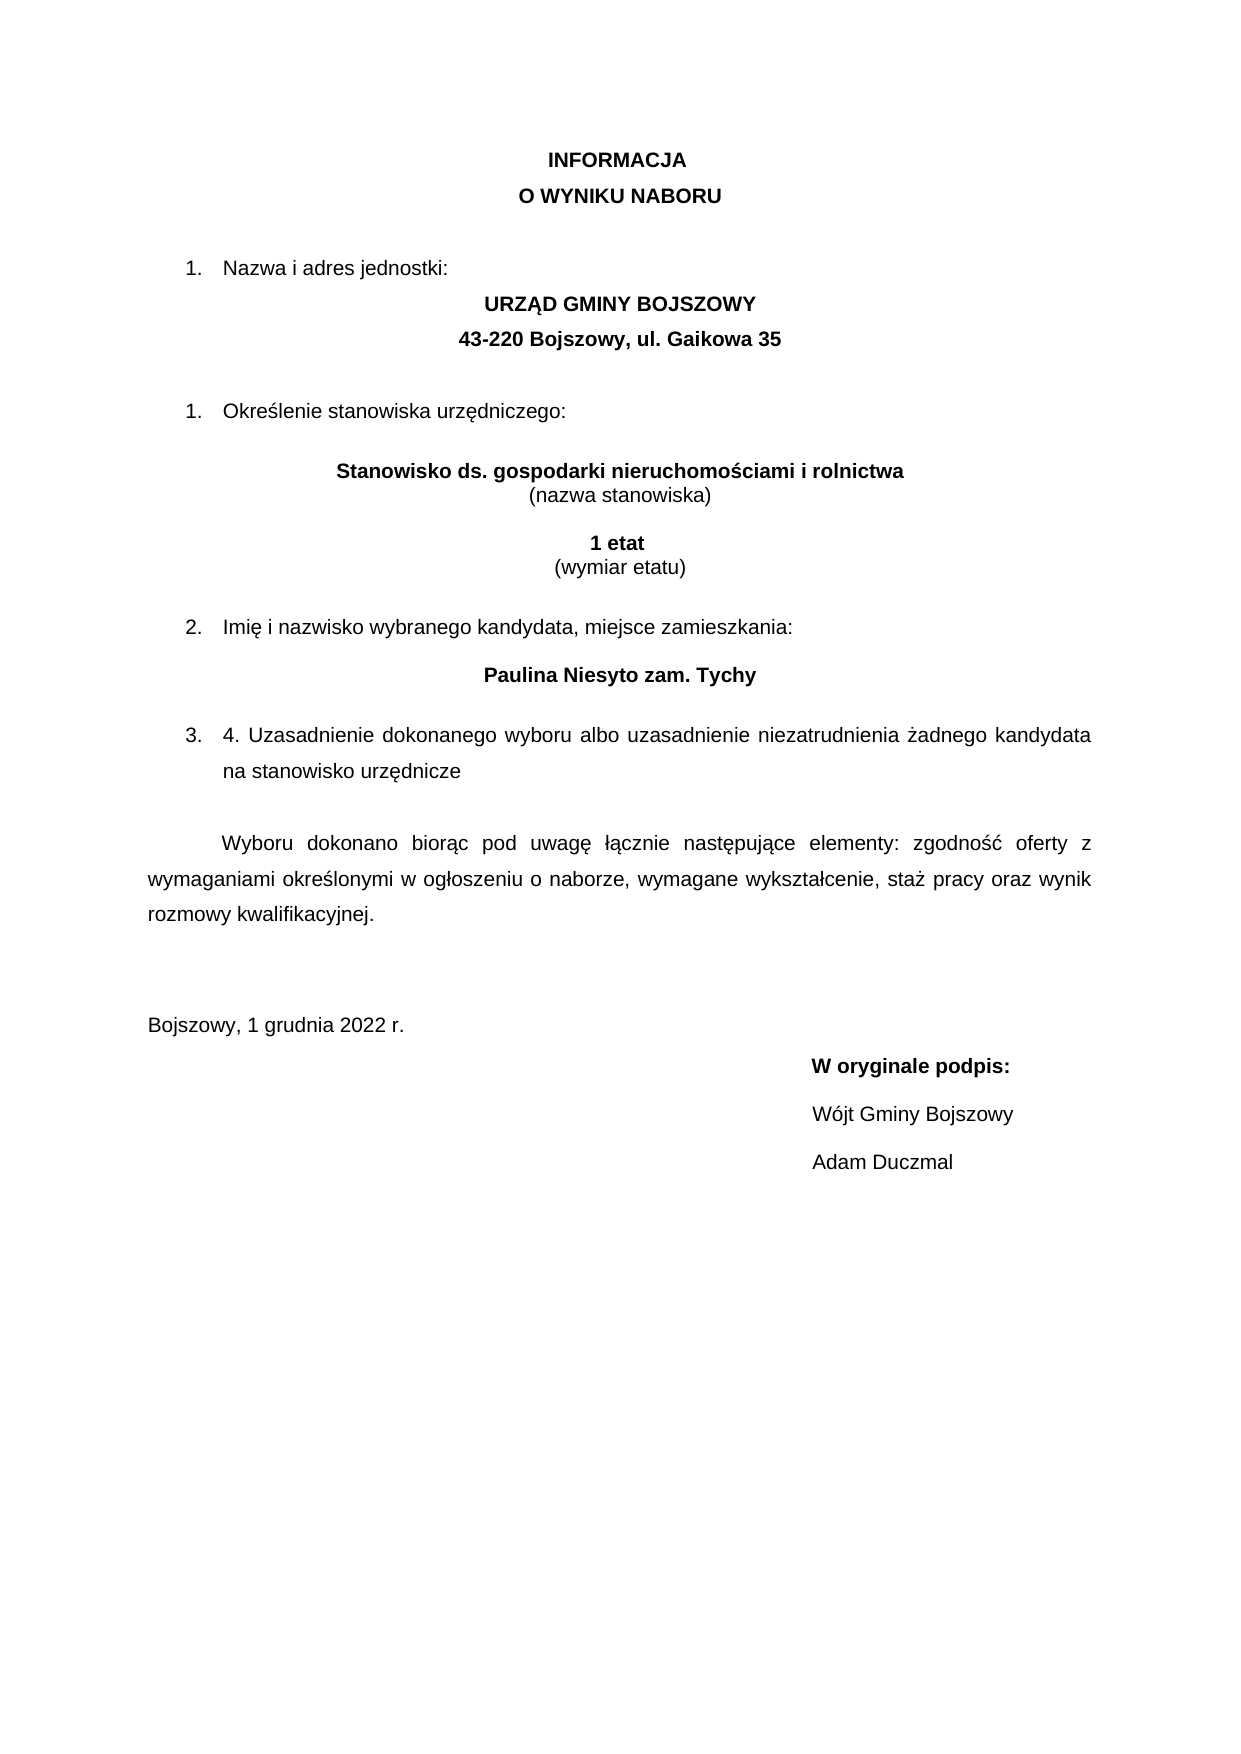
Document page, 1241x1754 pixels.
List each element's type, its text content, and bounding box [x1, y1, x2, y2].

text 43-220 Bojszowy, ul. Gaikowa 35 [148, 327, 1093, 351]
text (wymiar etatu) [148, 555, 1093, 579]
text 1 etat [148, 531, 1093, 555]
text Wójt Gminy Bojszowy [812, 1102, 1093, 1126]
text Adam Duczmal [812, 1150, 1093, 1174]
text W oryginale podpis: [738, 1054, 1093, 1078]
text Bojszowy, 1 grudnia 2022 r. [148, 1013, 1093, 1037]
list 4. Uzasadnienie dokonanego wyboru albo uzasadnienie niezatrudnienia żadnego kandydata na stanowisko urzędnicze [185, 723, 1093, 782]
list Imię i nazwisko wybranego kandydata, miejsce zamieszkania: [185, 615, 1093, 639]
text URZĄD GMINY BOJSZOWY [148, 291, 1093, 315]
text O WYNIKU NABORU [148, 183, 1093, 207]
text Stanowisko ds. gospodarki nieruchomościami i rolnictwa [148, 459, 1093, 483]
text (nazwa stanowiska) [148, 483, 1093, 507]
list Określenie stanowiska urzędniczego: [185, 399, 1093, 423]
list Nazwa i adres jednostki: [185, 255, 1093, 279]
text Wyboru dokonano biorąc pod uwagę łącznie następujące elementy: zgodność oferty z wymaganiami określonymi w ogłoszeniu o naborze, wymagane wykształcenie, staż pracy oraz wynik rozmowy kwalifikacyjnej. [148, 830, 1093, 926]
text INFORMACJA [148, 148, 1093, 172]
text Paulina Niesyto zam. Tychy [148, 663, 1093, 687]
